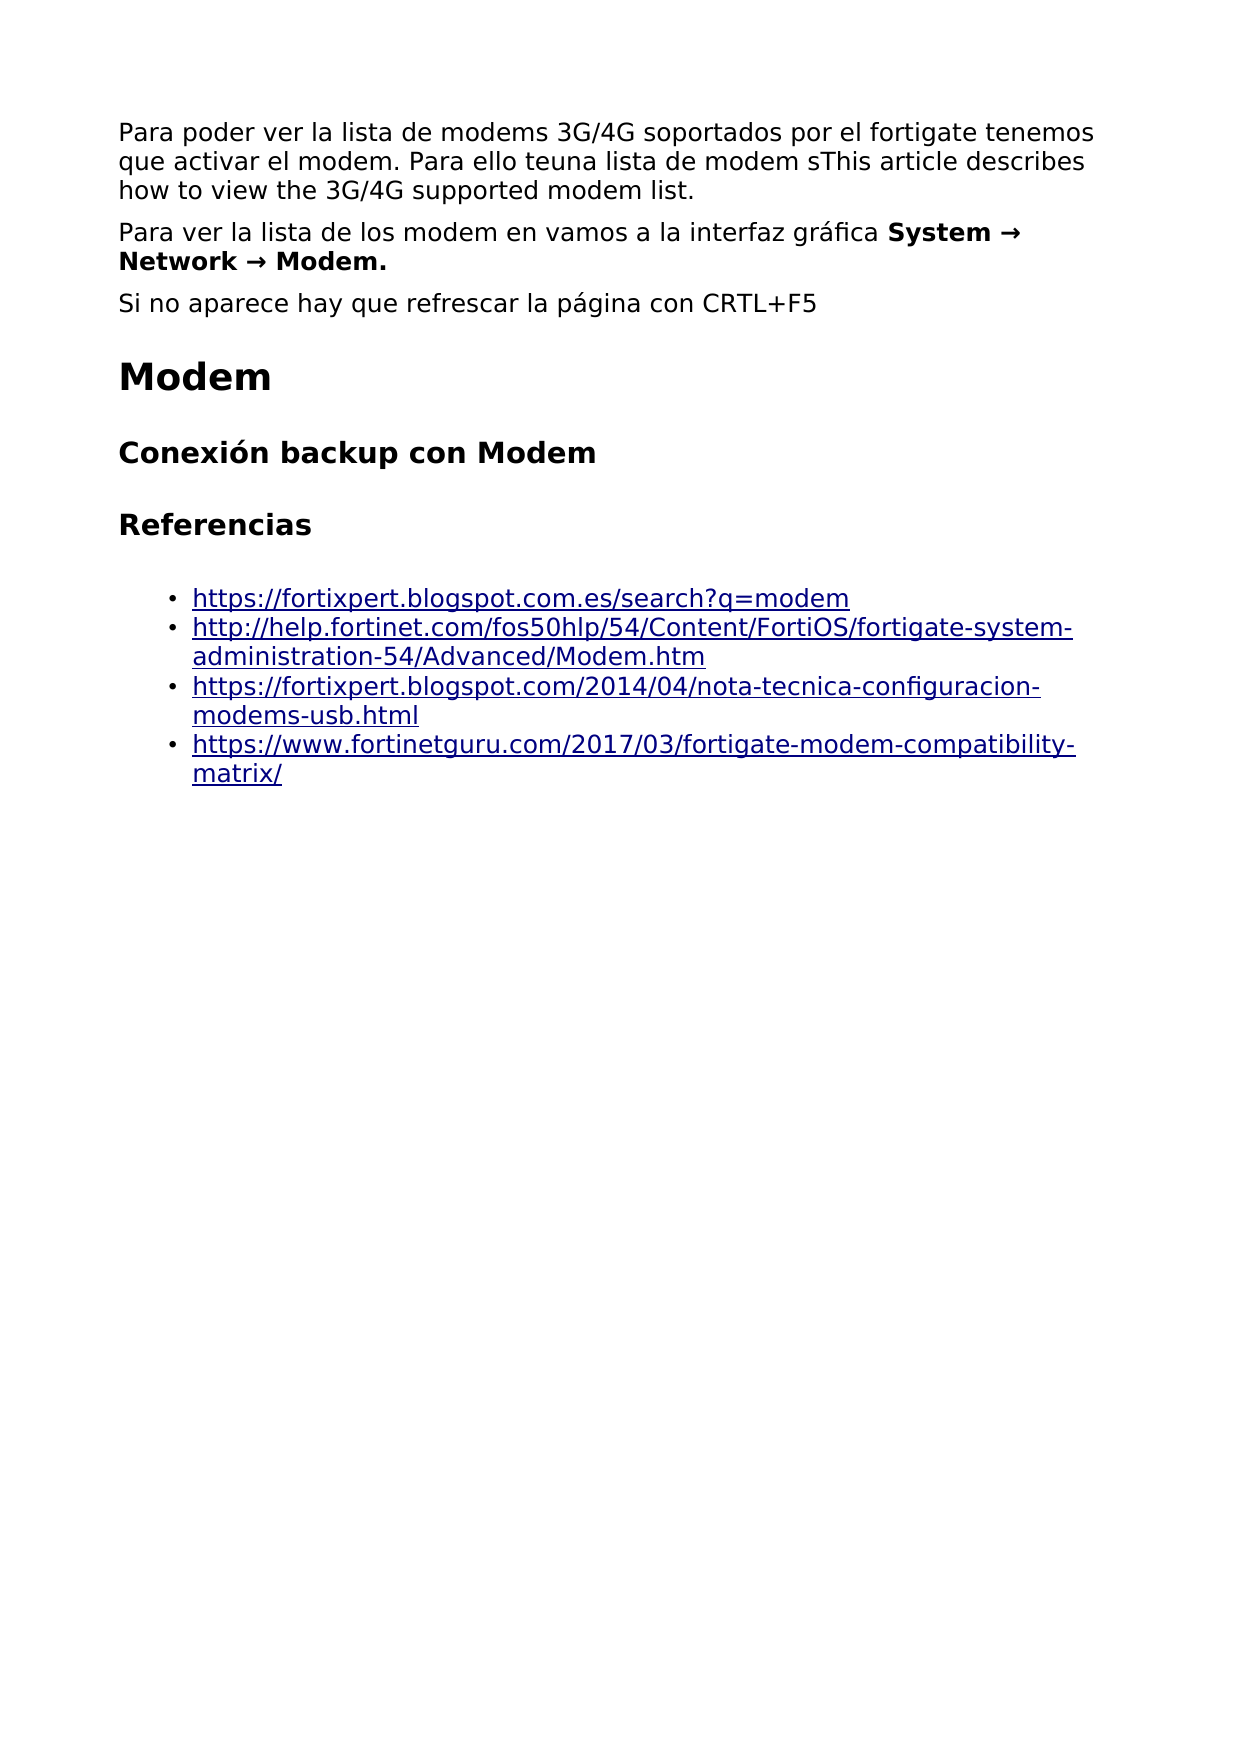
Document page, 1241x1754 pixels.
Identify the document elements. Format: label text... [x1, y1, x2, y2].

text Para ver la lista de los modem en vamos a la interfaz gráfica System → Network → Modem. [118, 218, 1122, 276]
list https://www.fortinetguru.com/2017/03/fortigate-modem-compatibility-matrix/ [177, 730, 1122, 788]
list http://help.fortinet.com/fos50hlp/54/Content/FortiOS/fortigate-system-administration-54/Advanced/Modem.htm [177, 613, 1122, 672]
text Para poder ver la lista de modems 3G/4G soportados por el fortigate tenemos que activar el modem. Para ello teuna lista de modem sThis article describes how to view the 3G/4G supported modem list. [118, 118, 1122, 206]
list https://fortixpert.blogspot.com/2014/04/nota-tecnica-configuracion-modems-usb.html [177, 672, 1122, 730]
list https://fortixpert.blogspot.com.es/search?q=modem [177, 584, 1122, 613]
text Si no aparece hay que refrescar la página con CRTL+F5 [118, 289, 1122, 318]
subtitle Conexión backup con Modem [118, 437, 1122, 471]
subtitle Referencias [118, 508, 1122, 542]
subtitle Modem [118, 356, 1122, 399]
